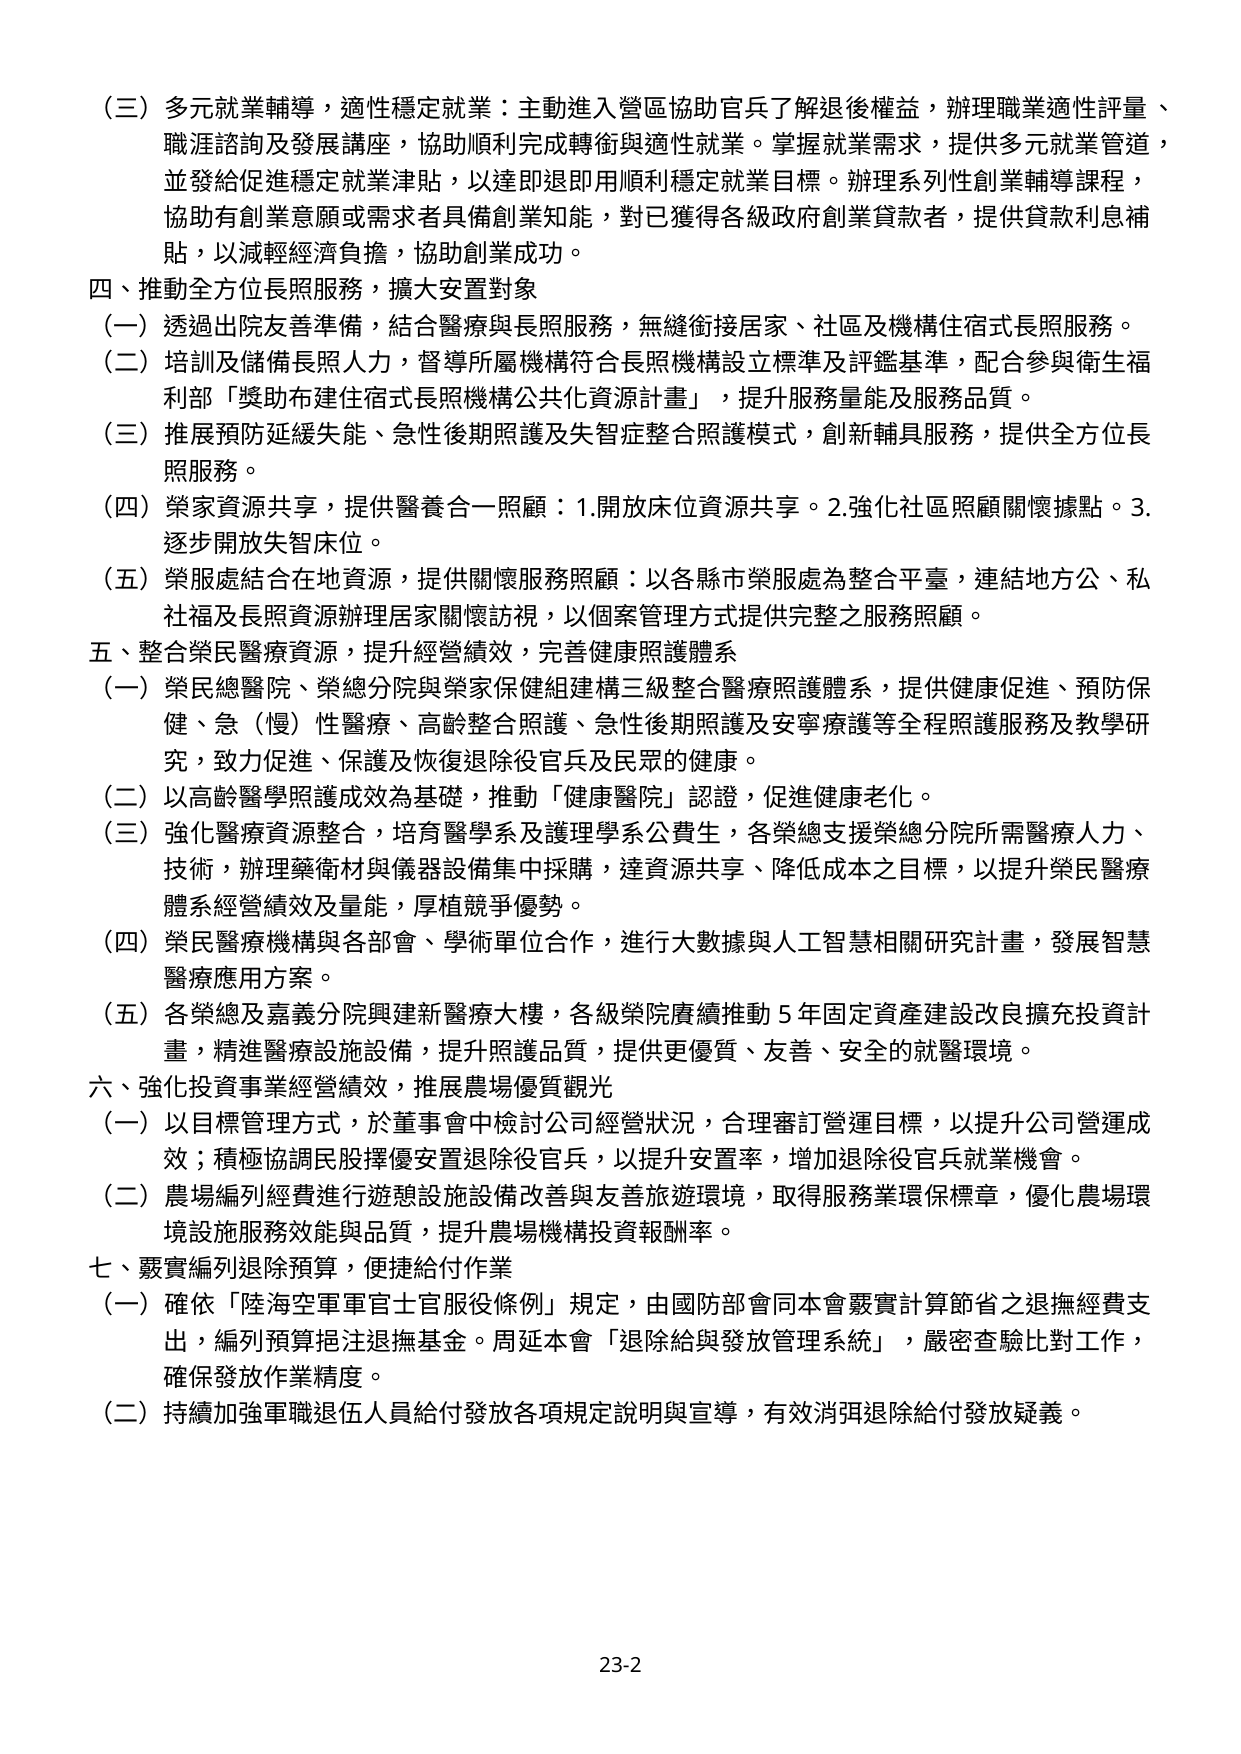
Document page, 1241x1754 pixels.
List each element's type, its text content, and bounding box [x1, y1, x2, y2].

text （四）榮民醫療機構與各部會、學術單位合作，進行大數據與人工智慧相關研究計畫，發展智慧醫療應用方案。 [89, 922, 1152, 995]
text 七、覈實編列退除預算，便捷給付作業 [89, 1249, 1152, 1285]
text （五）各榮總及嘉義分院興建新醫療大樓，各級榮院賡續推動5年固定資產建設改良擴充投資計畫，精進醫療設施設備，提升照護品質，提供更優質、友善、安全的就醫環境。 [89, 995, 1152, 1067]
text （二）培訓及儲備長照人力，督導所屬機構符合長照機構設立標準及評鑑基準，配合參與衛生福利部「獎助布建住宿式長照機構公共化資源計畫」，提升服務量能及服務品質。 [89, 342, 1152, 415]
text （一）以目標管理方式，於董事會中檢討公司經營狀況，合理審訂營運目標，以提升公司營運成效；積極協調民股擇優安置退除役官兵，以提升安置率，增加退除役官兵就業機會。 [89, 1104, 1152, 1176]
text （一）榮民總醫院、榮總分院與榮家保健組建構三級整合醫療照護體系，提供健康促進、預防保健、急（慢）性醫療、高齡整合照護、急性後期照護及安寧療護等全程照護服務及教學研究，致力促進、保護及恢復退除役官兵及民眾的健康。 [89, 669, 1152, 777]
text 六、強化投資事業經營績效，推展農場優質觀光 [89, 1067, 1152, 1104]
text （四）榮家資源共享，提供醫養合一照顧：1.開放床位資源共享。2.強化社區照顧關懷據點。3.逐步開放失智床位。 [89, 487, 1152, 560]
text （三）強化醫療資源整合，培育醫學系及護理學系公費生，各榮總支援榮總分院所需醫療人力、技術，辦理藥衛材與儀器設備集中採購，達資源共享、降低成本之目標，以提升榮民醫療體系經營績效及量能，厚植競爭優勢。 [89, 814, 1152, 922]
text 五、整合榮民醫療資源，提升經營績效，完善健康照護體系 [89, 632, 1152, 669]
text （二）農場編列經費進行遊憩設施設備改善與友善旅遊環境，取得服務業環保標章，優化農場環境設施服務效能與品質，提升農場機構投資報酬率。 [89, 1176, 1152, 1249]
text （五）榮服處結合在地資源，提供關懷服務照顧：以各縣市榮服處為整合平臺，連結地方公、私社福及長照資源辦理居家關懷訪視，以個案管理方式提供完整之服務照顧。 [89, 560, 1152, 632]
text （一）透過出院友善準備，結合醫療與長照服務，無縫銜接居家、社區及機構住宿式長照服務。 [89, 306, 1152, 342]
text （二）持續加強軍職退伍人員給付發放各項規定說明與宣導，有效消弭退除給付發放疑義。 [89, 1394, 1152, 1430]
text （二）以高齡醫學照護成效為基礎，推動「健康醫院」認證，促進健康老化。 [89, 777, 1152, 814]
text （三）推展預防延緩失能、急性後期照護及失智症整合照護模式，創新輔具服務，提供全方位長照服務。 [89, 415, 1152, 487]
text 四、推動全方位長照服務，擴大安置對象 [89, 270, 1152, 306]
text （一）確依「陸海空軍軍官士官服役條例」規定，由國防部會同本會覈實計算節省之退撫經費支出，編列預算挹注退撫基金。周延本會「退除給與發放管理系統」，嚴密查驗比對工作，確保發放作業精度。 [89, 1285, 1152, 1394]
text （三）多元就業輔導，適性穩定就業：主動進入營區協助官兵了解退後權益，辦理職業適性評量、職涯諮詢及發展講座，協助順利完成轉銜與適性就業。掌握就業需求，提供多元就業管道，並發給促進穩定就業津貼，以達即退即用順利穩定就業目標。辦理系列性創業輔導課程，協助有創業意願或需求者具備創業知能，對已獲得各級政府創業貸款者，提供貸款利息補貼，以減輕經濟負擔，協助創業成功。 [89, 89, 1152, 270]
